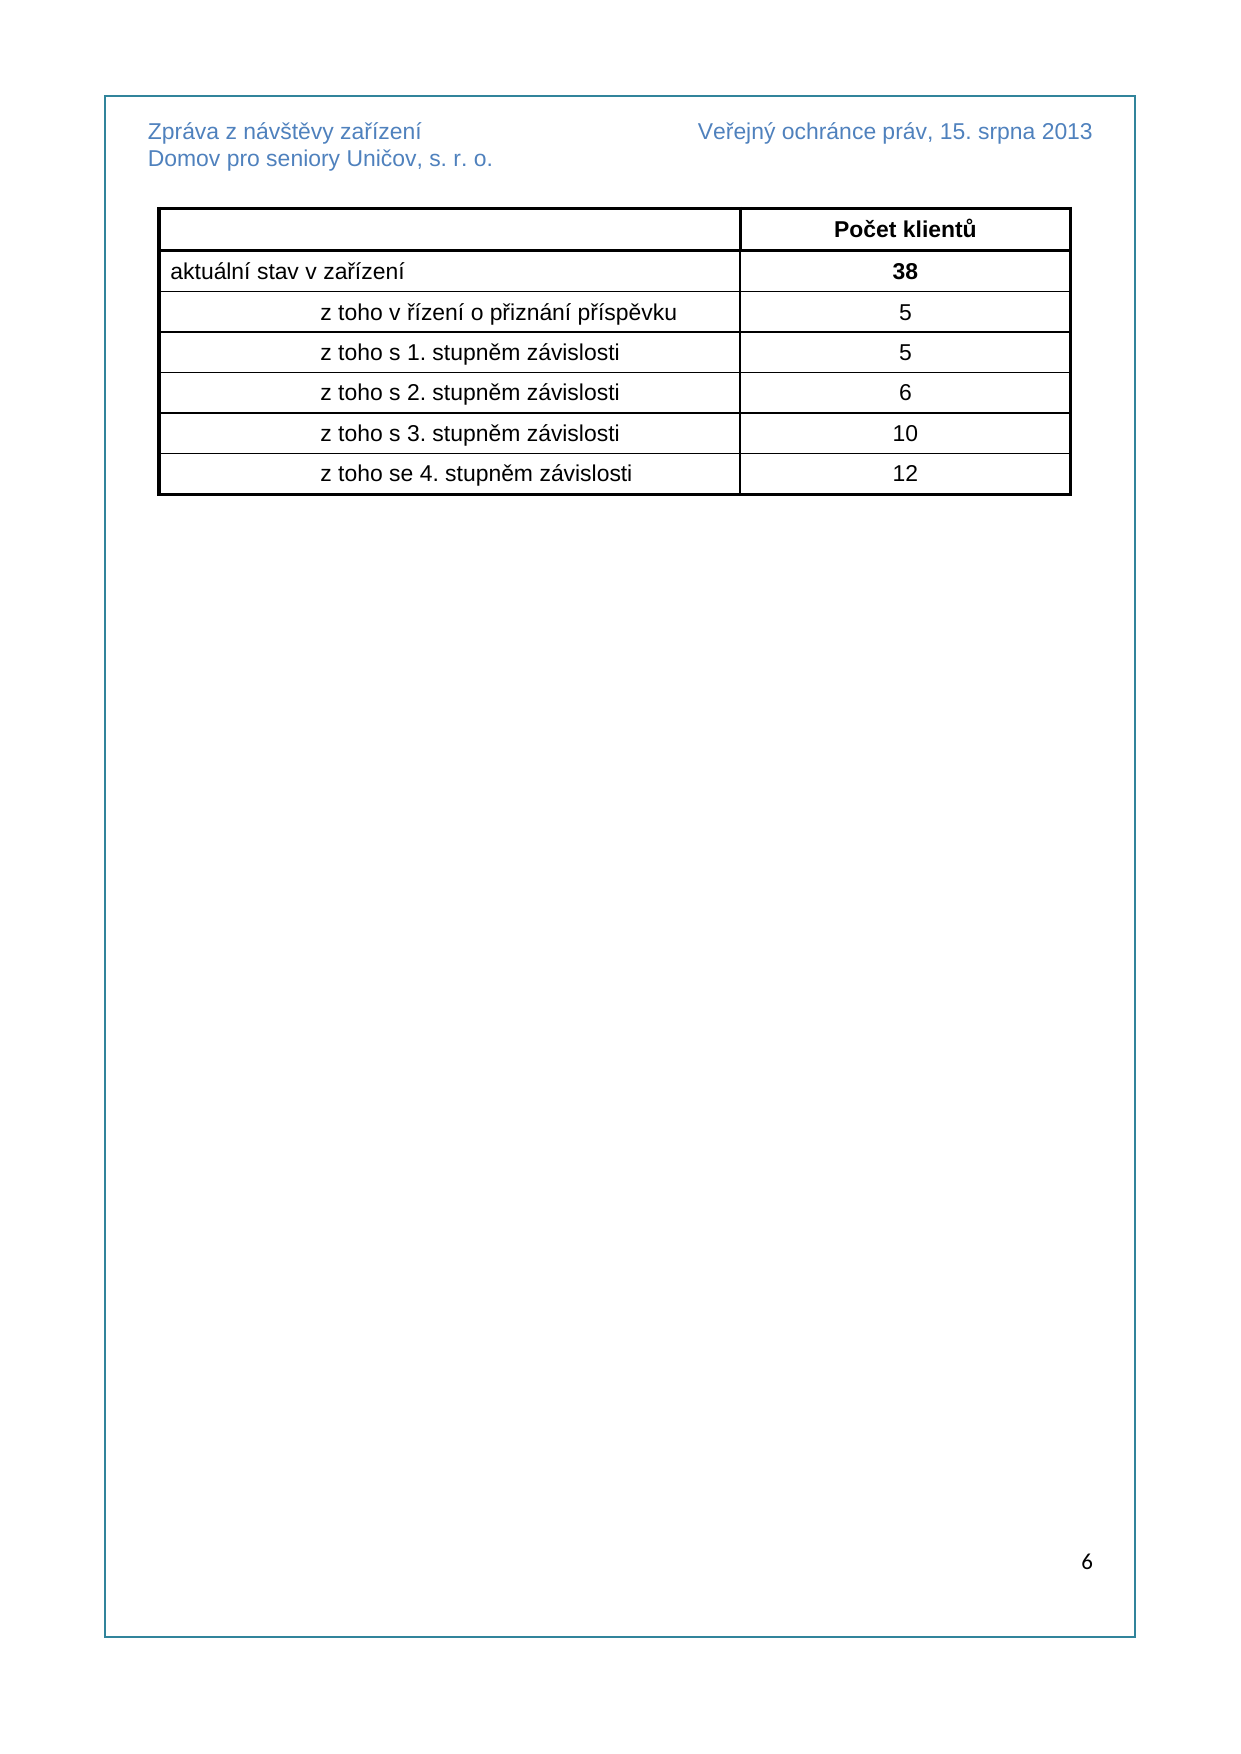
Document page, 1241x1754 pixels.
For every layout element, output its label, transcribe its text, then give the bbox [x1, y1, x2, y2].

table_cell 10 [741, 414, 1069, 452]
table_cell 5 [741, 333, 1069, 372]
table_cell z toho se 4. stupněm závislosti [161, 454, 739, 493]
table_cell 6 [741, 373, 1069, 412]
table_cell 5 [741, 292, 1069, 331]
table_header Počet klientů [742, 210, 1069, 249]
table_cell 38 [741, 252, 1069, 291]
table_cell z toho s 2. stupněm závislosti [161, 373, 739, 412]
table_header [161, 210, 739, 249]
table_cell z toho v řízení o přiznání příspěvku [161, 292, 739, 331]
table_cell aktuální stav v zařízení [161, 252, 739, 291]
table_cell z toho s 1. stupněm závislosti [161, 333, 739, 372]
table_cell z toho s 3. stupněm závislosti [161, 414, 739, 452]
table_cell 12 [741, 454, 1069, 493]
